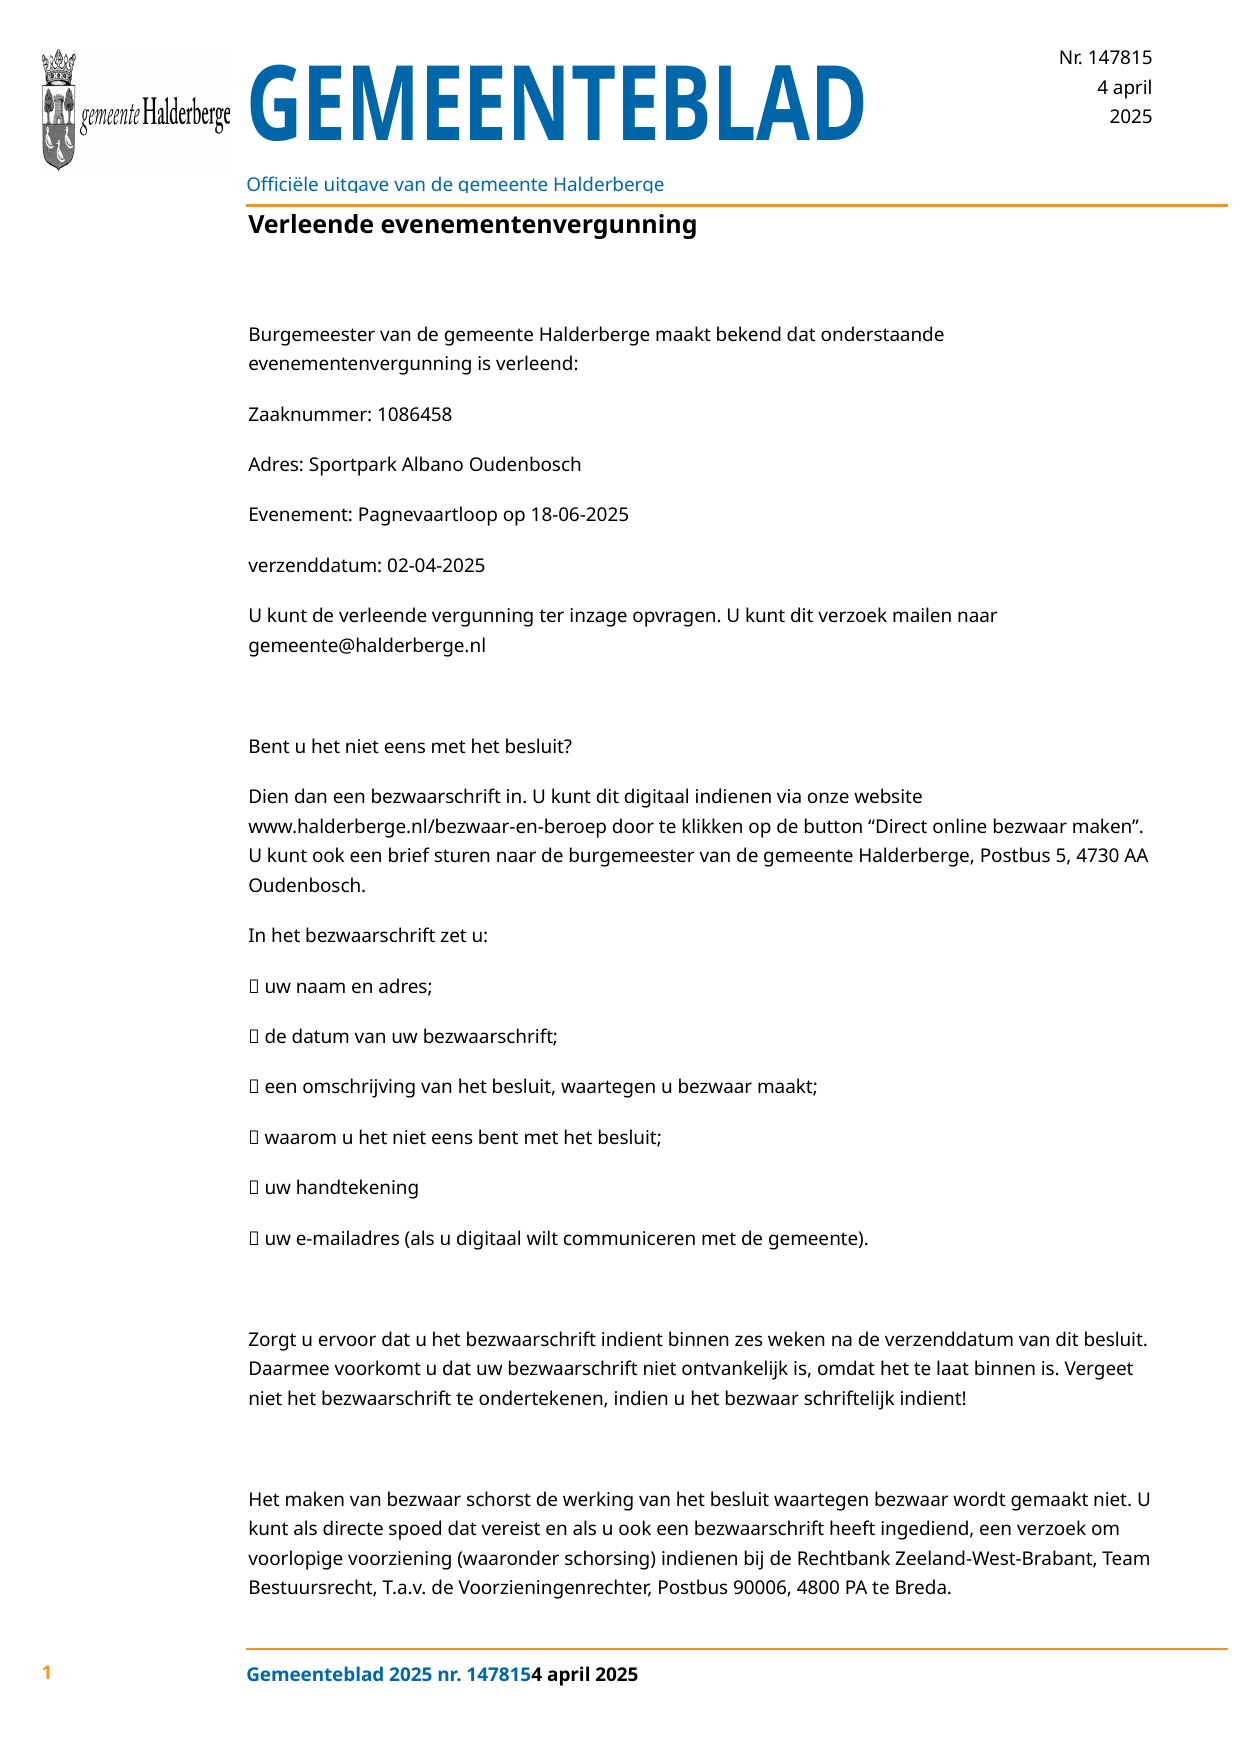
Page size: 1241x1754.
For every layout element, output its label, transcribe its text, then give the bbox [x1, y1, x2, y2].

text  een omschrijving van het besluit, waartegen u bezwaar maakt; [248, 1074, 1152, 1099]
text  de datum van uw bezwaarschrift; [248, 1023, 1152, 1049]
text Bent u het niet eens met het besluit? [248, 733, 1152, 758]
text In het bezwaarschrift zet u: [248, 922, 1152, 948]
text  uw e-mailadres (als u digitaal wilt communiceren met de gemeente). [248, 1225, 1152, 1251]
text Verleende evenementenvergunning [248, 207, 1152, 241]
text Evenement: Pagnevaartloop op 18-06-2025 [248, 502, 1152, 527]
text Zaaknummer: 1086458 [248, 401, 1152, 426]
text Zorgt u ervoor dat u het bezwaarschrift indient binnen zes weken na de verzenddatum van dit besluit. Daarmee voorkomt u dat uw bezwaarschrift niet ontvankelijk is, omdat het te laat binnen is. Vergeet niet het bezwaarschrift te ondertekenen, indien u het bezwaar schriftelijk indient! [248, 1326, 1152, 1411]
text  uw naam en adres; [248, 973, 1152, 998]
text  waarom u het niet eens bent met het besluit; [248, 1124, 1152, 1150]
text Het maken van bezwaar schorst de werking van het besluit waartegen bezwaar wordt gemaakt niet. U kunt als directe spoed dat vereist en als u ook een bezwaarschrift heeft ingediend, een verzoek om voorlopige voorziening (waaronder schorsing) indienen bij de Rechtbank Zeeland-West-Brabant, Team Bestuursrecht, T.a.v. de Voorzieningenrechter, Postbus 90006, 4800 PA te Breda. [248, 1486, 1152, 1600]
text verzenddatum: 02-04-2025 [248, 552, 1152, 578]
text U kunt de verleende vergunning ter inzage opvragen. U kunt dit verzoek mailen naar gemeente@halderberge.nl [248, 602, 1152, 658]
text Burgemeester van de gemeente Halderberge maakt bekend dat onderstaande evenementenvergunning is verleend: [248, 321, 1152, 376]
text Adres: Sportpark Albano Oudenbosch [248, 451, 1152, 477]
text Dien dan een bezwaarschrift in. U kunt dit digitaal indienen via onze website www.halderberge.nl/bezwaar-en-beroep door te klikken op de button “Direct online bezwaar maken”. U kunt ook een brief sturen naar de burgemeester van de gemeente Halderberge, Postbus 5, 4730 AA Oudenbosch. [248, 783, 1152, 898]
text  uw handtekening [248, 1174, 1152, 1200]
picture [41, 47, 231, 172]
